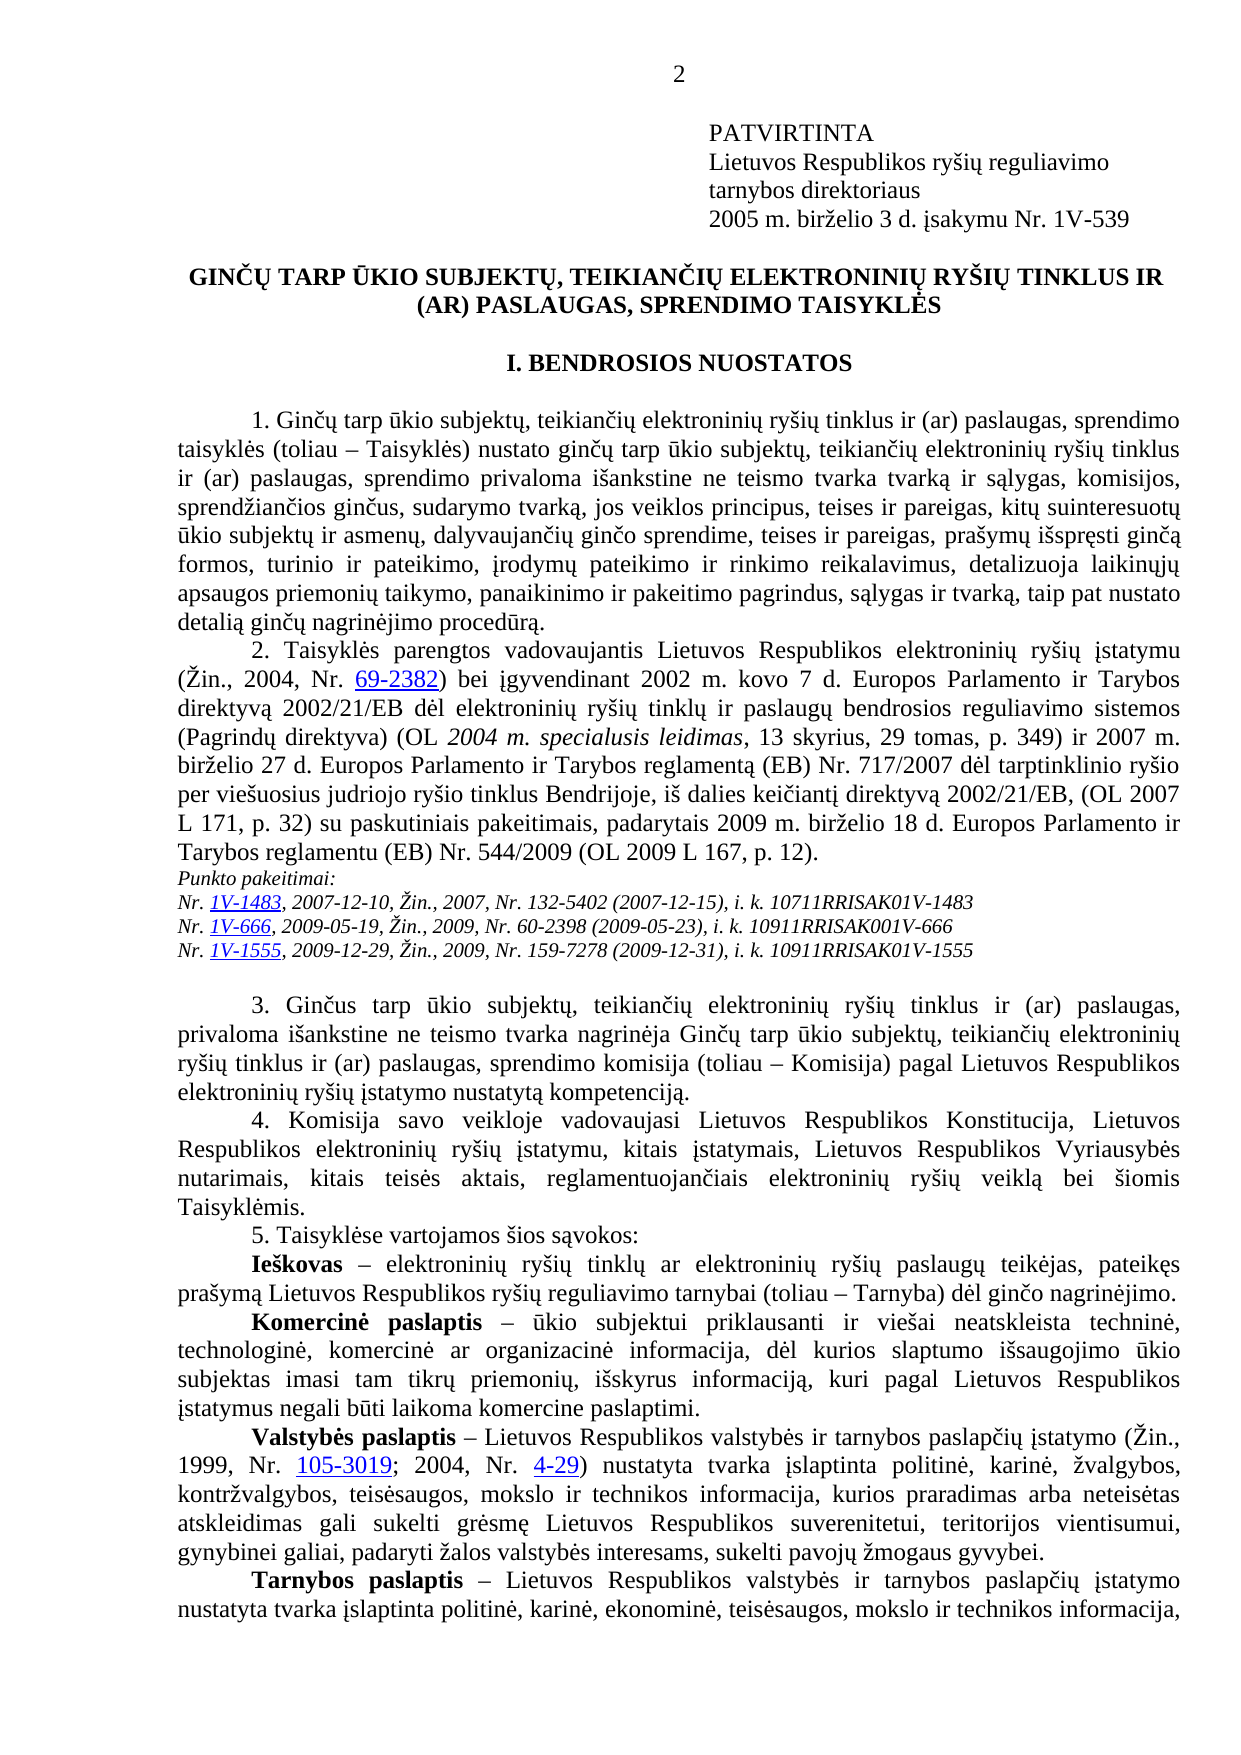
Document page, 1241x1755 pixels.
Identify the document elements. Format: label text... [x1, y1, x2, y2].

text Ieškovas – elektroninių ryšių tinklų ar elektroninių ryšių paslaugų teikėjas, pateikęs prašymą Lietuvos Respublikos ryšių reguliavimo tarnybai (toliau – Tarnyba) dėl ginčo nagrinėjimo. [177, 1249, 1181, 1307]
text 3. Ginčus tarp ūkio subjektų, teikiančių elektroninių ryšių tinklus ir (ar) paslaugas, privaloma išankstine ne teismo tvarka nagrinėja Ginčų tarp ūkio subjektų, teikiančių elektroninių ryšių tinklus ir (ar) paslaugas, sprendimo komisija (toliau – Komisija) pagal Lietuvos Respublikos elektroninių ryšių įstatymo nustatytą kompetenciją. [177, 991, 1181, 1106]
text tarnybos direktoriaus [177, 176, 1181, 204]
text Valstybės paslaptis – Lietuvos Respublikos valstybės ir tarnybos paslapčių įstatymo (Žin., 1999, Nr. 105-3019; 2004, Nr. 4-29) nustatyta tvarka įslaptinta politinė, karinė, žvalgybos, kontržvalgybos, teisėsaugos, mokslo ir technikos informacija, kurios praradimas arba neteisėtas atskleidimas gali sukelti grėsmę Lietuvos Respublikos suverenitetui, teritorijos vientisumui, gynybinei galiai, padaryti žalos valstybės interesams, sukelti pavojų žmogaus gyvybei. [177, 1422, 1181, 1566]
text PATVIRTINTA [709, 118, 1181, 147]
text 1. Ginčų tarp ūkio subjektų, teikiančių elektroninių ryšių tinklus ir (ar) paslaugas, sprendimo taisyklės (toliau – Taisyklės) nustato ginčų tarp ūkio subjektų, teikiančių elektroninių ryšių tinklus ir (ar) paslaugas, sprendimo privaloma išankstine ne teismo tvarka tvarką ir sąlygas, komisijos, sprendžiančios ginčus, sudarymo tvarką, jos veiklos principus, teises ir pareigas, kitų suinteresuotų ūkio subjektų ir asmenų, dalyvaujančių ginčo sprendime, teises ir pareigas, prašymų išspręsti ginčą formos, turinio ir pateikimo, įrodymų pateikimo ir rinkimo reikalavimus, detalizuoja laikinųjų apsaugos priemonių taikymo, panaikinimo ir pakeitimo pagrindus, sąlygas ir tvarką, taip pat nustato detalią ginčų nagrinėjimo procedūrą. [177, 406, 1181, 636]
text GINČŲ TARP ŪKIO SUBJEKTŲ, TEIKIANČIŲ ELEKTRONINIŲ RYŠIŲ TINKLUS IR [177, 262, 1181, 291]
text 4. Komisija savo veikloje vadovaujasi Lietuvos Respublikos Konstitucija, Lietuvos Respublikos elektroninių ryšių įstatymu, kitais įstatymais, Lietuvos Respublikos Vyriausybės nutarimais, kitais teisės aktais, reglamentuojančiais elektroninių ryšių veiklą bei šiomis Taisyklėmis. [177, 1106, 1181, 1221]
text 2005 m. birželio 3 d. įsakymu Nr. 1V-539 [177, 204, 1181, 233]
text Lietuvos Respublikos ryšių reguliavimo [177, 147, 1181, 176]
text 5. Taisyklėse vartojamos šios sąvokos: [177, 1221, 1181, 1249]
text Komercinė paslaptis – ūkio subjektui priklausanti ir viešai neatskleista techninė, technologinė, komercinė ar organizacinė informacija, dėl kurios slaptumo išsaugojimo ūkio subjektas imasi tam tikrų priemonių, išskyrus informaciją, kuri pagal Lietuvos Respublikos įstatymus negali būti laikoma komercine paslaptimi. [177, 1307, 1181, 1422]
text 2. Taisyklės parengtos vadovaujantis Lietuvos Respublikos elektroninių ryšių įstatymu (Žin., 2004, Nr. 69-2382) bei įgyvendinant 2002 m. kovo 7 d. Europos Parlamento ir Tarybos direktyvą 2002/21/EB dėl elektroninių ryšių tinklų ir paslaugų bendrosios reguliavimo sistemos (Pagrindų direktyva) (OL 2004 m. specialusis leidimas, 13 skyrius, 29 tomas, p. 349) ir 2007 m. birželio 27 d. Europos Parlamento ir Tarybos reglamentą (EB) Nr. 717/2007 dėl tarptinklinio ryšio per viešuosius judriojo ryšio tinklus Bendrijoje, iš dalies keičiantį direktyvą 2002/21/EB, (OL 2007 L 171, p. 32) su paskutiniais pakeitimais, padarytais 2009 m. birželio 18 d. Europos Parlamento ir Tarybos reglamentu (EB) Nr. 544/2009 (OL 2009 L 167, p. 12). [177, 636, 1181, 866]
text Nr. 1V-666, 2009-05-19, Žin., 2009, Nr. 60-2398 (2009-05-23), i. k. 10911RRISAK001V-666 [177, 914, 1181, 938]
text (AR) PASLAUGAS, SPRENDIMO TAISYKLĖS [177, 291, 1181, 319]
text Punkto pakeitimai: [177, 866, 1181, 890]
text Nr. 1V-1483, 2007-12-10, Žin., 2007, Nr. 132-5402 (2007-12-15), i. k. 10711RRISAK01V-1483 [177, 890, 1181, 914]
text I. BENDROSIOS NUOSTATOS [177, 348, 1181, 377]
text Tarnybos paslaptis – Lietuvos Respublikos valstybės ir tarnybos paslapčių įstatymo nustatyta tvarka įslaptinta politinė, karinė, ekonominė, teisėsaugos, mokslo ir technikos informacija, [177, 1566, 1181, 1623]
text Nr. 1V-1555, 2009-12-29, Žin., 2009, Nr. 159-7278 (2009-12-31), i. k. 10911RRISAK01V-1555 [177, 938, 1181, 962]
